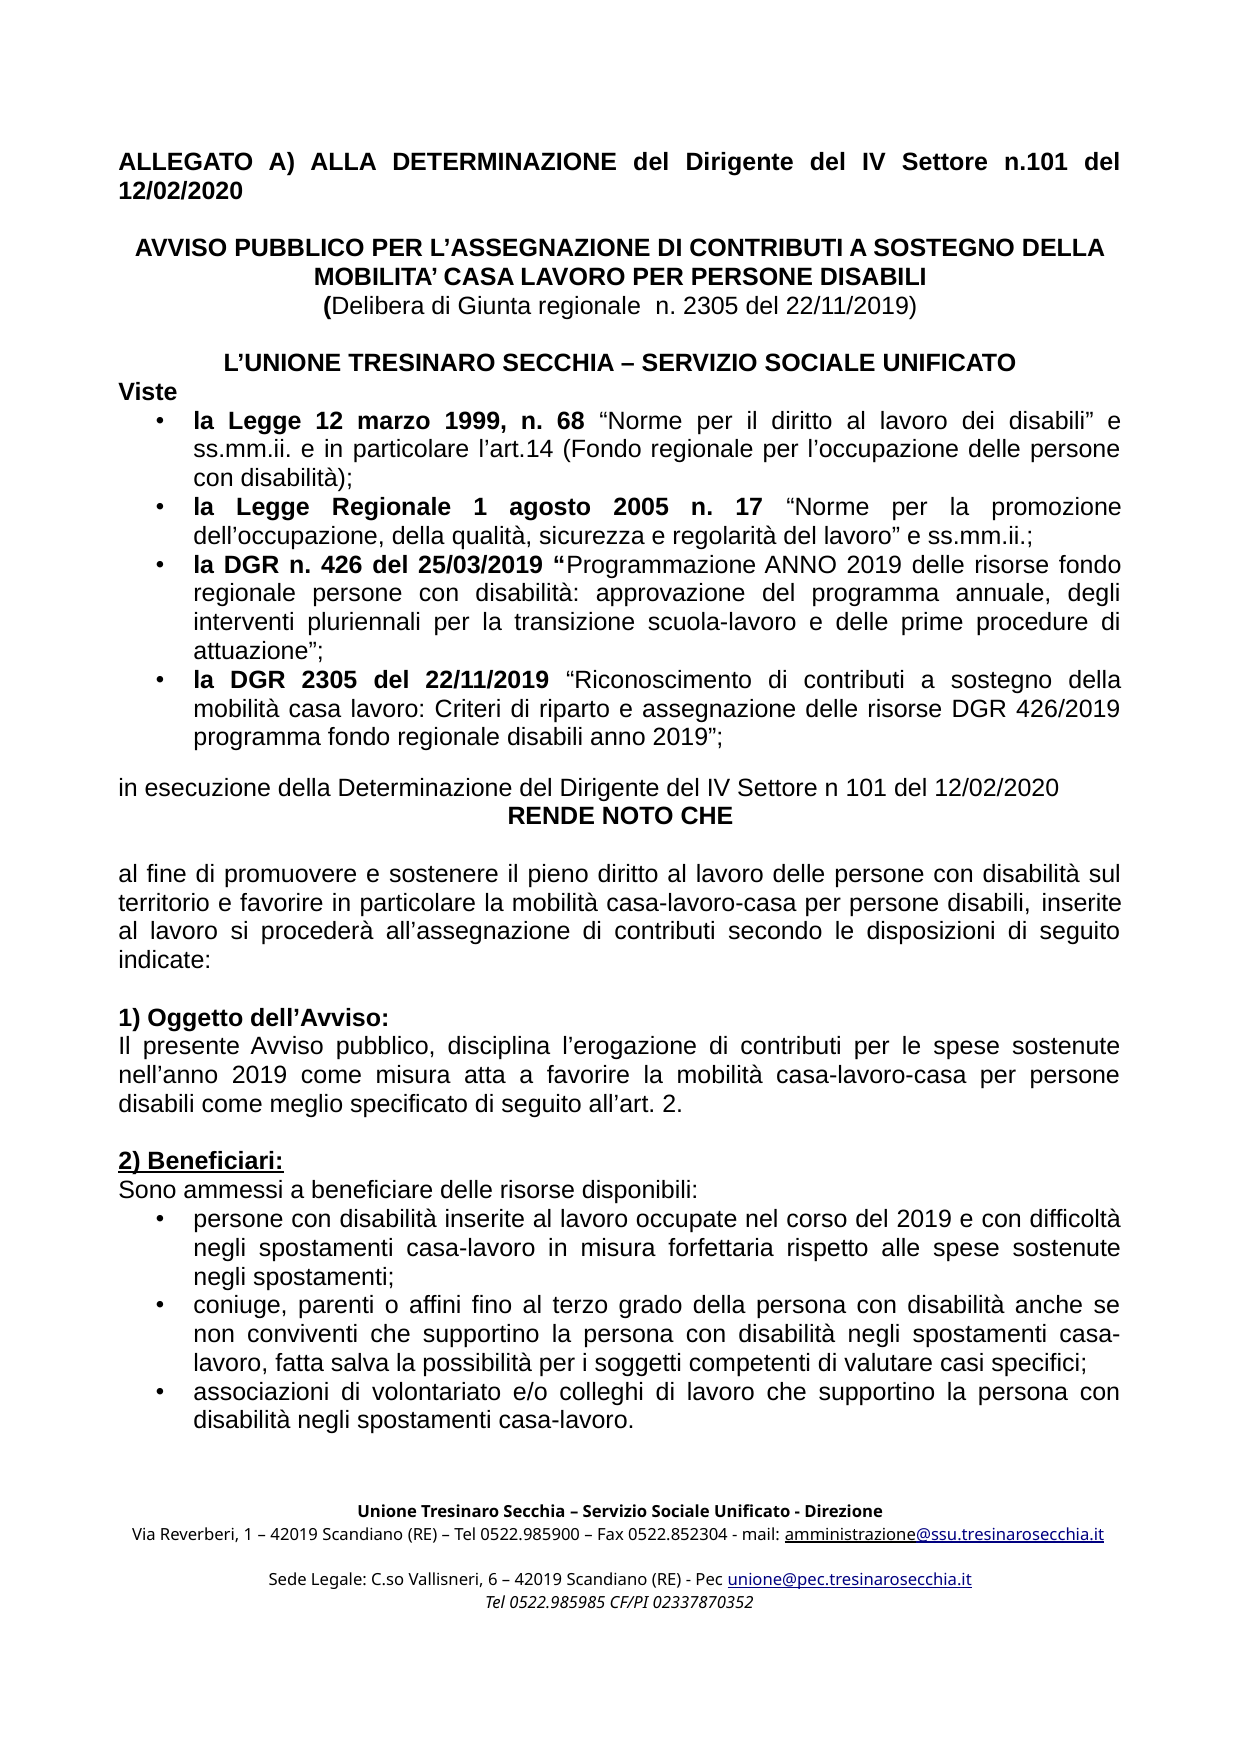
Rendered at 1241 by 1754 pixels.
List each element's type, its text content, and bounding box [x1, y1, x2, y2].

text 2) Beneficiari: [118, 1146, 1122, 1175]
text Viste [118, 377, 1122, 406]
list coniuge, parenti o affini fino al terzo grado della persona con disabilità anche se non conviventi che supportino la persona con disabilità negli spostamenti casa-lavoro, fatta salva la possibilità per i soggetti competenti di valutare casi specifici; [156, 1290, 1122, 1377]
list persone con disabilità inserite al lavoro occupate nel corso del 2019 e con difficoltà negli spostamenti casa-lavoro in misura forfettaria rispetto alle spese sostenute negli spostamenti; [156, 1204, 1122, 1290]
text 1) Oggetto dell’Avviso: [118, 1003, 1122, 1031]
text RENDE NOTO CHE [118, 801, 1122, 830]
text L’UNIONE TRESINARO SECCHIA – SERVIZIO SOCIALE UNIFICATO [118, 348, 1122, 377]
text Il presente Avviso pubblico, disciplina l’erogazione di contributi per le spese sostenute nell’anno 2019 come misura atta a favorire la mobilità casa-lavoro-casa per persone disabili come meglio specificato di seguito all’art. 2. [118, 1031, 1122, 1118]
list la Legge Regionale 1 agosto 2005 n. 17 “Norme per la promozione dell’occupazione, della qualità, sicurezza e regolarità del lavoro” e ss.mm.ii.; [156, 492, 1122, 549]
text in esecuzione della Determinazione del Dirigente del IV Settore n 101 del 12/02/2020 [118, 773, 1122, 801]
list la DGR 2305 del 22/11/2019 “Riconoscimento di contributi a sostegno della mobilità casa lavoro: Criteri di riparto e assegnazione delle risorse DGR 426/2019 programma fondo regionale disabili anno 2019”; [156, 665, 1122, 751]
list associazioni di volontariato e/o colleghi di lavoro che supportino la persona con disabilità negli spostamenti casa-lavoro. [156, 1377, 1122, 1434]
list la DGR n. 426 del 25/03/2019 “Programmazione ANNO 2019 delle risorse fondo regionale persone con disabilità: approvazione del programma annuale, degli interventi pluriennali per la transizione scuola-lavoro e delle prime procedure di attuazione”; [156, 549, 1122, 665]
text Sono ammessi a beneficiare delle risorse disponibili: [118, 1175, 1122, 1204]
text (Delibera di Giunta regionale n. 2305 del 22/11/2019) [118, 291, 1122, 319]
text al fine di promuovere e sostenere il pieno diritto al lavoro delle persone con disabilità sul territorio e favorire in particolare la mobilità casa-lavoro-casa per persone disabili, inserite al lavoro si procederà all’assegnazione di contributi secondo le disposizioni di seguito indicate: [118, 859, 1122, 974]
list la Legge 12 marzo 1999, n. 68 “Norme per il diritto al lavoro dei disabili” e ss.mm.ii. e in particolare l’art.14 (Fondo regionale per l’occupazione delle persone con disabilità); [156, 406, 1122, 492]
text ALLEGATO A) ALLA DETERMINAZIONE del Dirigente del IV Settore n.101 del 12/02/2020 [118, 147, 1122, 204]
text AVVISO PUBBLICO PER L’ASSEGNAZIONE DI CONTRIBUTI A SOSTEGNO DELLA MOBILITA’ CASA LAVORO PER PERSONE DISABILI [118, 233, 1122, 291]
